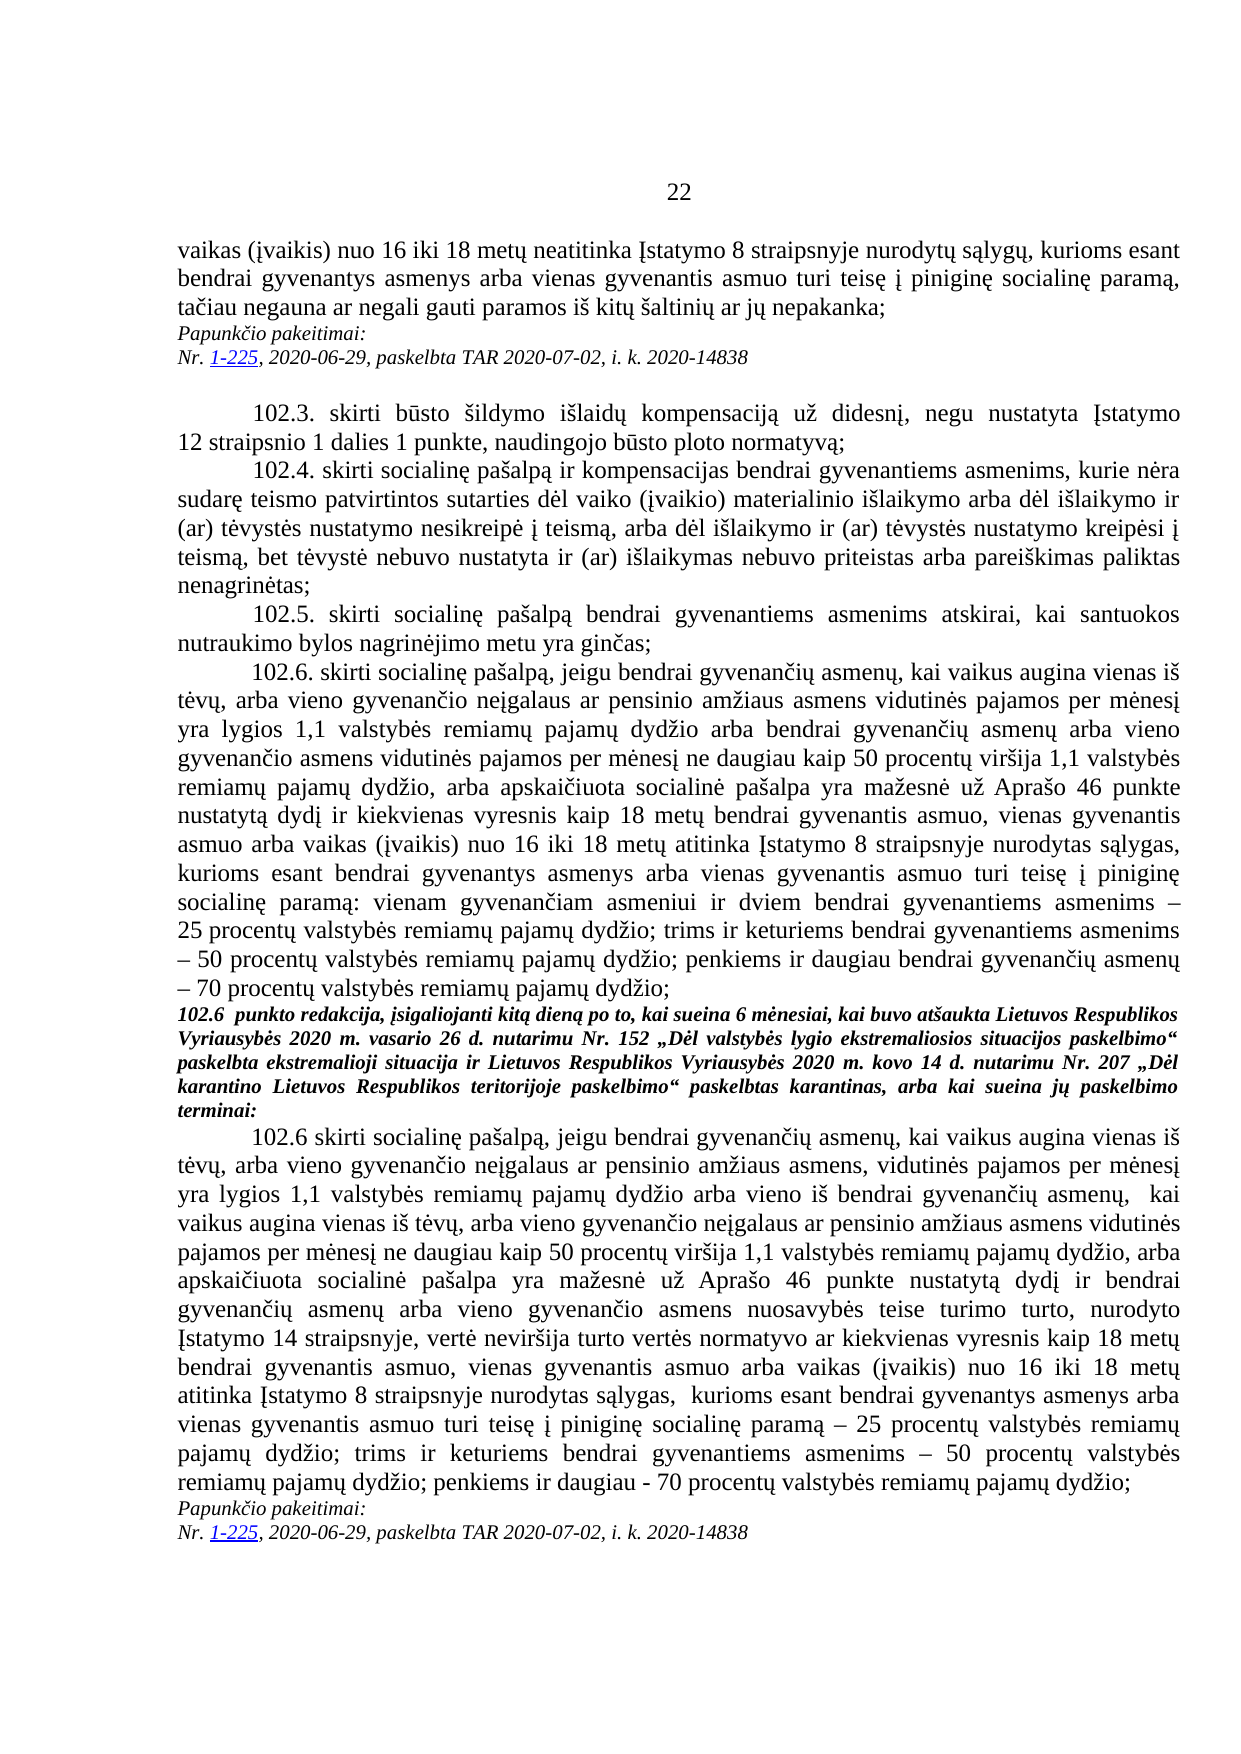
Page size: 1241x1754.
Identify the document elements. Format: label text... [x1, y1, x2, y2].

text 102.4. skirti socialinę pašalpą ir kompensacijas bendrai gyvenantiems asmenims, kurie nėra sudarę teismo patvirtintos sutarties dėl vaiko (įvaikio) materialinio išlaikymo arba dėl išlaikymo ir (ar) tėvystės nustatymo nesikreipė į teismą, arba dėl išlaikymo ir (ar) tėvystės nustatymo kreipėsi į teismą, bet tėvystė nebuvo nustatyta ir (ar) išlaikymas nebuvo priteistas arba pareiškimas paliktas nenagrinėtas; [177, 455, 1181, 599]
text 102.5. skirti socialinę pašalpą bendrai gyvenantiems asmenims atskirai, kai santuokos nutraukimo bylos nagrinėjimo metu yra ginčas; [177, 599, 1181, 657]
text 102.6. skirti socialinę pašalpą, jeigu bendrai gyvenančių asmenų, kai vaikus augina vienas iš tėvų, arba vieno gyvenančio neįgalaus ar pensinio amžiaus asmens vidutinės pajamos per mėnesį yra lygios 1,1 valstybės remiamų pajamų dydžio arba bendrai gyvenančių asmenų arba vieno gyvenančio asmens vidutinės pajamos per mėnesį ne daugiau kaip 50 procentų viršija 1,1 valstybės remiamų pajamų dydžio, arba apskaičiuota socialinė pašalpa yra mažesnė už Aprašo 46 punkte nustatytą dydį ir kiekvienas vyresnis kaip 18 metų bendrai gyvenantis asmuo, vienas gyvenantis asmuo arba vaikas (įvaikis) nuo 16 iki 18 metų atitinka Įstatymo 8 straipsnyje nurodytas sąlygas, kurioms esant bendrai gyvenantys asmenys arba vienas gyvenantis asmuo turi teisę į piniginę socialinę paramą: vienam gyvenančiam asmeniui ir dviem bendrai gyvenantiems asmenims – 25 procentų valstybės remiamų pajamų dydžio; trims ir keturiems bendrai gyvenantiems asmenims – 50 procentų valstybės remiamų pajamų dydžio; penkiems ir daugiau bendrai gyvenančių asmenų – 70 procentų valstybės remiamų pajamų dydžio; [177, 657, 1181, 1002]
text Papunkčio pakeitimai: [177, 1496, 1181, 1520]
text Nr. 1-225, 2020-06-29, paskelbta TAR 2020-07-02, i. k. 2020-14838 [177, 345, 1181, 369]
text Papunkčio pakeitimai: [177, 321, 1181, 345]
text vaikas (įvaikis) nuo 16 iki 18 metų neatitinka Įstatymo 8 straipsnyje nurodytų sąlygų, kurioms esant bendrai gyvenantys asmenys arba vienas gyvenantis asmuo turi teisę į piniginę socialinę paramą, tačiau negauna ar negali gauti paramos iš kitų šaltinių ar jų nepakanka; [177, 235, 1181, 321]
text 102.6 skirti socialinę pašalpą, jeigu bendrai gyvenančių asmenų, kai vaikus augina vienas iš tėvų, arba vieno gyvenančio neįgalaus ar pensinio amžiaus asmens, vidutinės pajamos per mėnesį yra lygios 1,1 valstybės remiamų pajamų dydžio arba vieno iš bendrai gyvenančių asmenų, kai vaikus augina vienas iš tėvų, arba vieno gyvenančio neįgalaus ar pensinio amžiaus asmens vidutinės pajamos per mėnesį ne daugiau kaip 50 procentų viršija 1,1 valstybės remiamų pajamų dydžio, arba apskaičiuota socialinė pašalpa yra mažesnė už Aprašo 46 punkte nustatytą dydį ir bendrai gyvenančių asmenų arba vieno gyvenančio asmens nuosavybės teise turimo turto, nurodyto Įstatymo 14 straipsnyje, vertė neviršija turto vertės normatyvo ar kiekvienas vyresnis kaip 18 metų bendrai gyvenantis asmuo, vienas gyvenantis asmuo arba vaikas (įvaikis) nuo 16 iki 18 metų atitinka Įstatymo 8 straipsnyje nurodytas sąlygas, kurioms esant bendrai gyvenantys asmenys arba vienas gyvenantis asmuo turi teisę į piniginę socialinę paramą – 25 procentų valstybės remiamų pajamų dydžio; trims ir keturiems bendrai gyvenantiems asmenims – 50 procentų valstybės remiamų pajamų dydžio; penkiems ir daugiau - 70 procentų valstybės remiamų pajamų dydžio; [177, 1122, 1181, 1496]
text 102.6 punkto redakcija, įsigaliojanti kitą dieną po to, kai sueina 6 mėnesiai, kai buvo atšaukta Lietuvos Respublikos Vyriausybės 2020 m. vasario 26 d. nutarimu Nr. 152 „Dėl valstybės lygio ekstremaliosios situacijos paskelbimo“ paskelbta ekstremalioji situacija ir Lietuvos Respublikos Vyriausybės 2020 m. kovo 14 d. nutarimu Nr. 207 „Dėl karantino Lietuvos Respublikos teritorijoje paskelbimo“ paskelbtas karantinas, arba kai sueina jų paskelbimo terminai: [177, 1002, 1181, 1122]
text 102.3. skirti būsto šildymo išlaidų kompensaciją už didesnį, negu nustatyta Įstatymo 12 straipsnio 1 dalies 1 punkte, naudingojo būsto ploto normatyvą; [177, 398, 1181, 455]
text Nr. 1-225, 2020-06-29, paskelbta TAR 2020-07-02, i. k. 2020-14838 [177, 1520, 1181, 1544]
